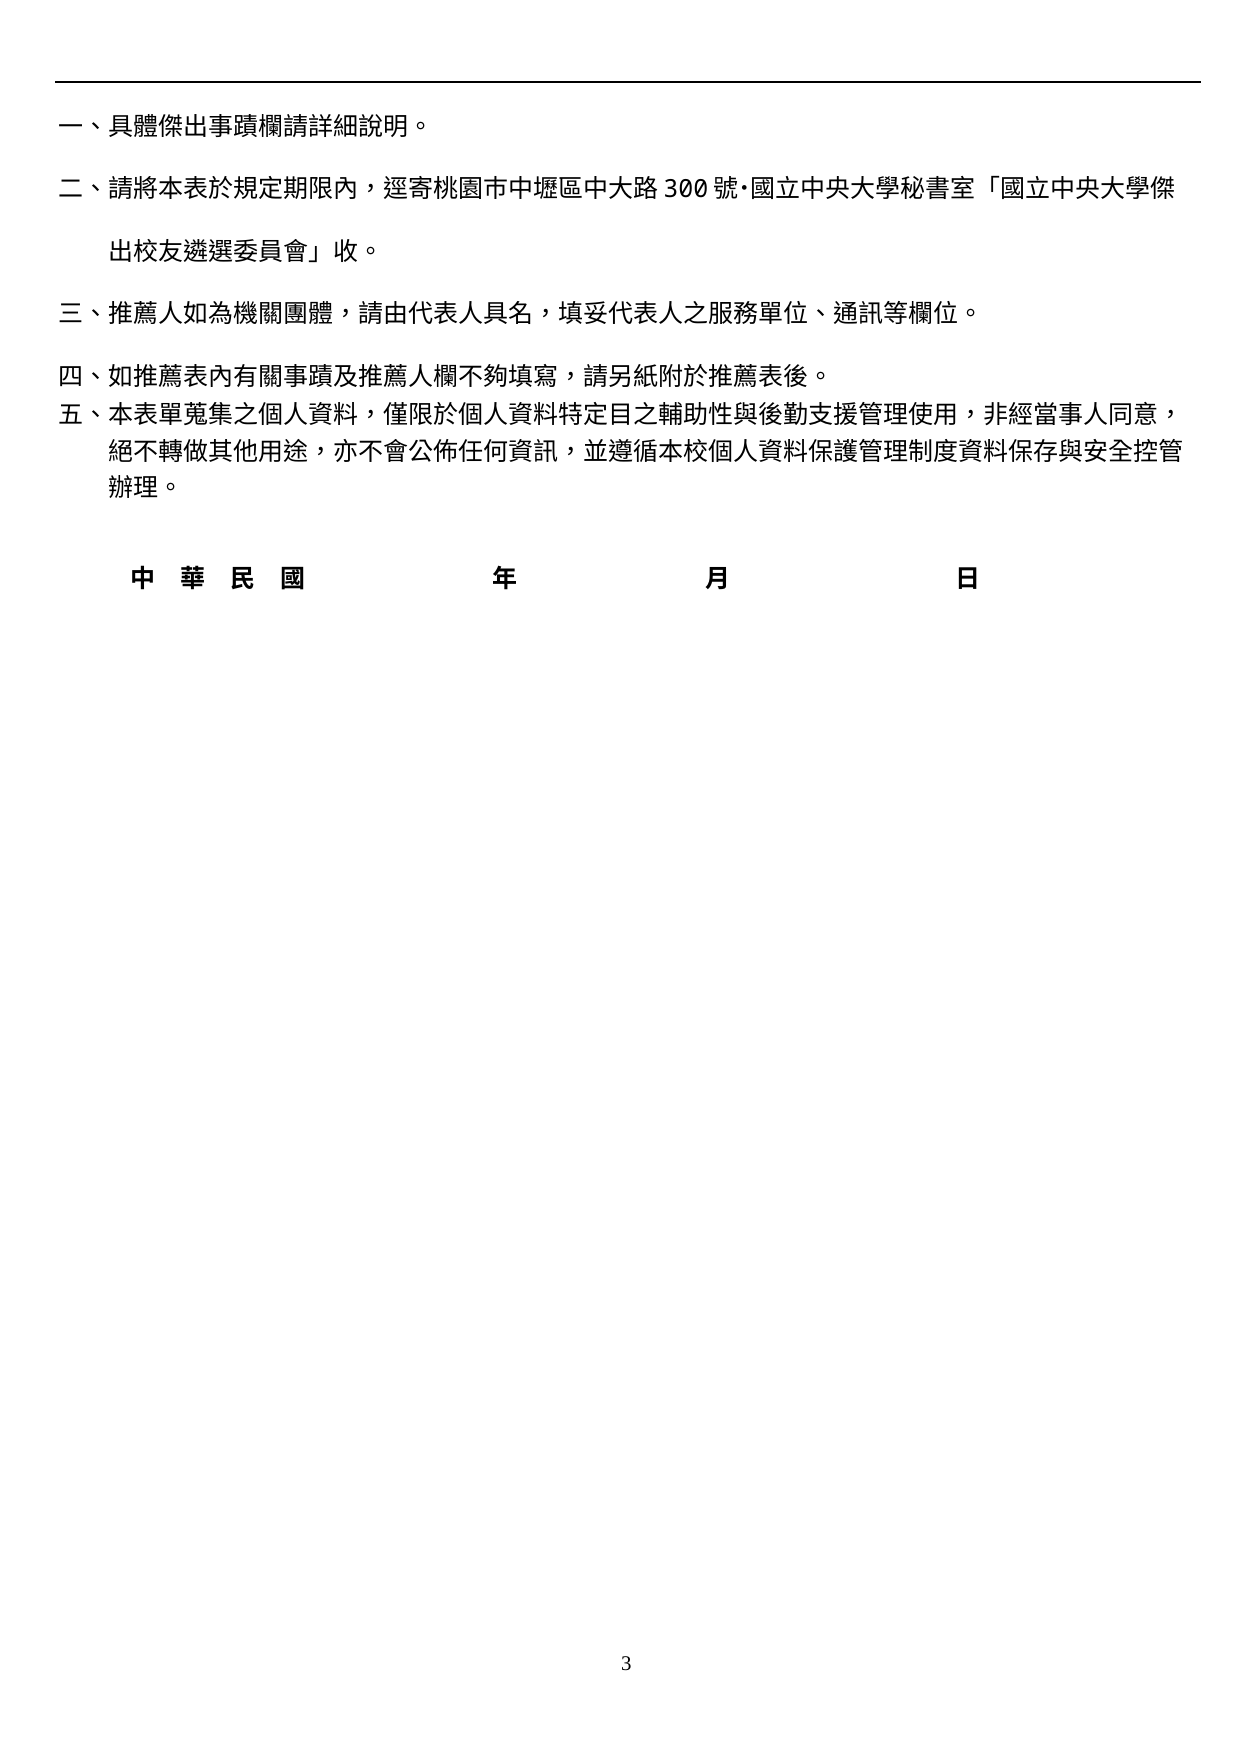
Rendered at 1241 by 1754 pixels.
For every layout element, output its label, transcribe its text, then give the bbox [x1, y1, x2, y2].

text 中 華 民 國 年 月 日 [130, 535, 1122, 597]
table_cell 一、具體傑出事蹟欄請詳細說明。 二、請將本表於規定期限內，逕寄桃園巿中壢區中大路300號˙國立中央大學秘書室「國立中央大學傑出校友遴選委員會」收。 三、推薦人如為機關團體，請由代表人具名，填妥代表人之服務單位、通訊等欄位。 四、如推薦表內有關事蹟及推薦人欄不夠填寫，請另紙附於推薦表後。 五、本表單蒐集之個人資料，僅限於個人資料特定目之輔助性與後勤支援管理使用，非經當事人同意，絕不轉做其他用途，亦不會公佈任何資訊，並遵循本校個人資料保護管理制度資料保存與安全控管辦理。 [55, 83, 1201, 535]
